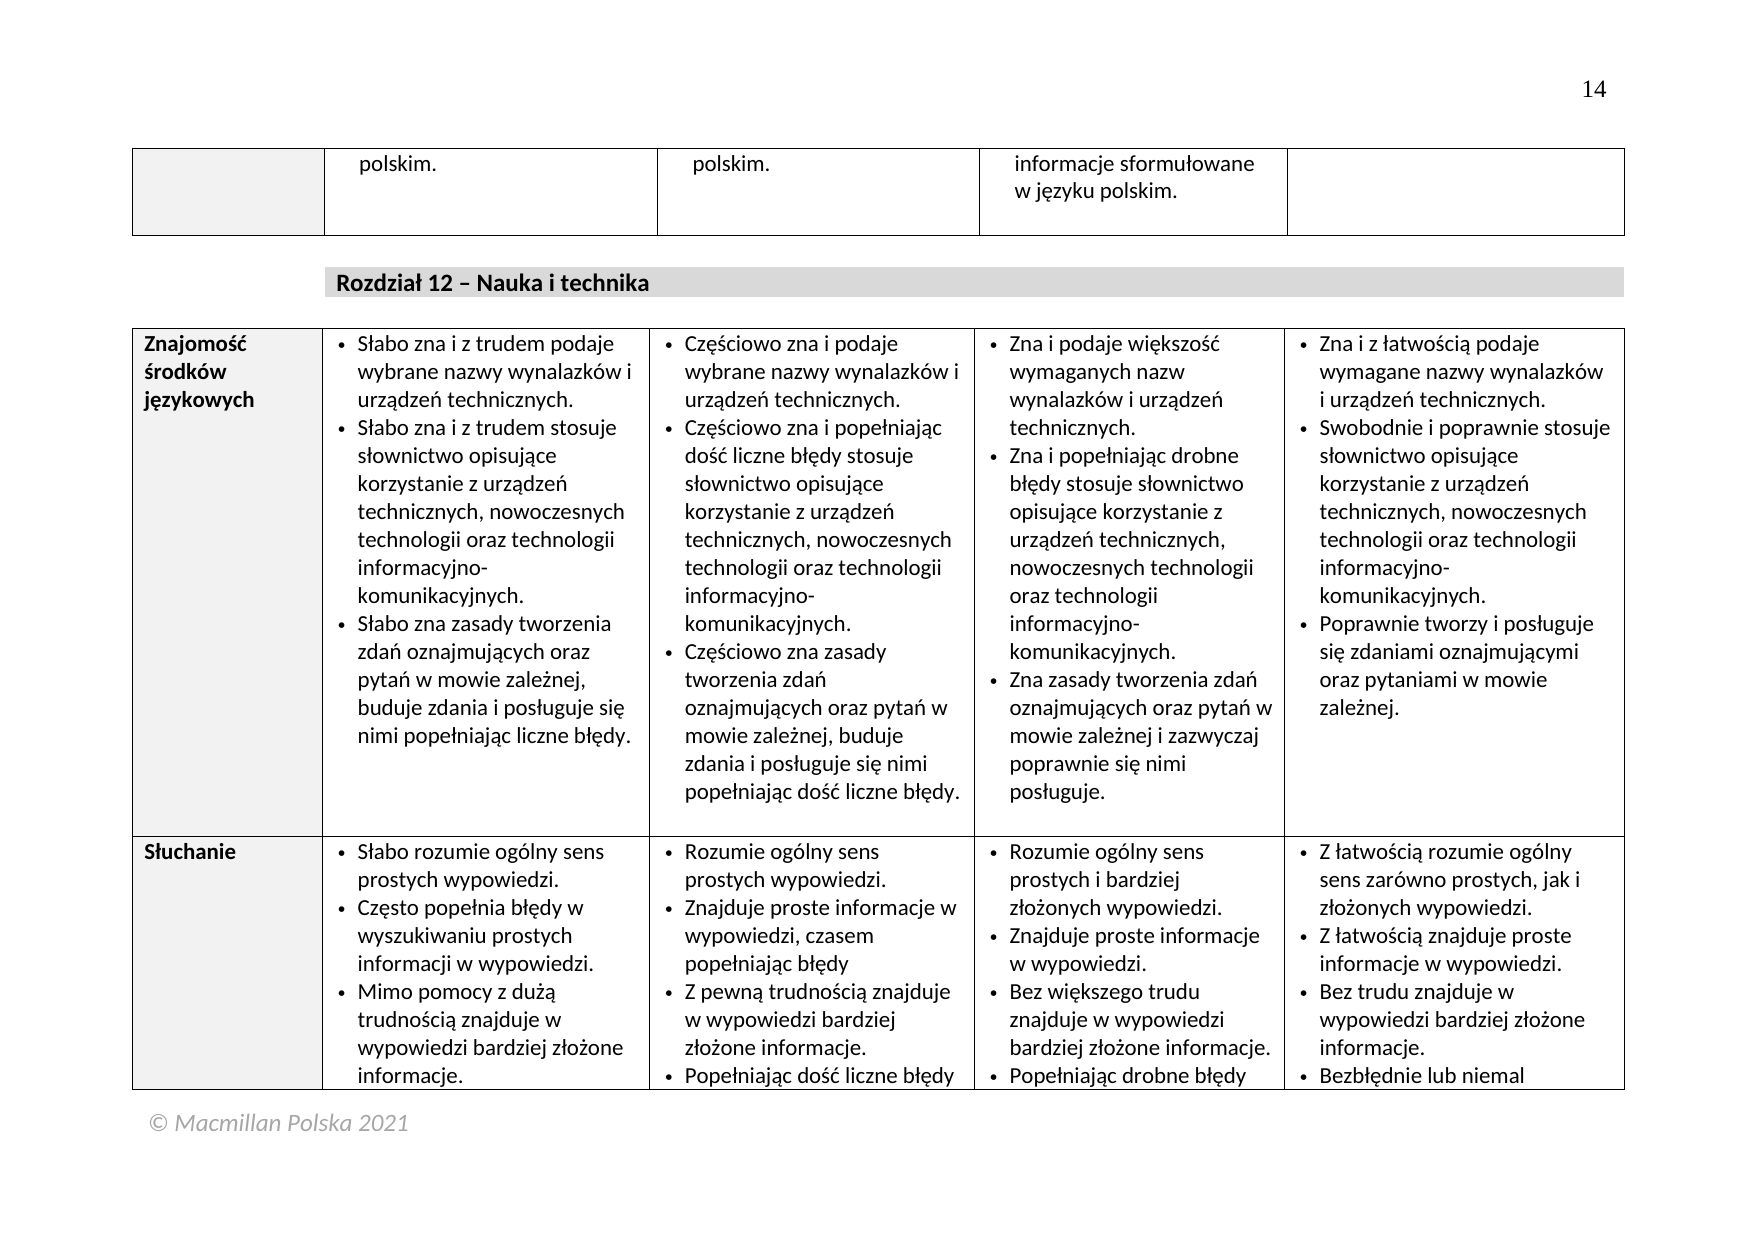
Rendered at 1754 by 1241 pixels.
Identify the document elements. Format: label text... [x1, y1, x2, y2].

table_header Znajomość środków językowych [133, 329, 322, 836]
table_header Słabo zna i z trudem podaje wybrane nazwy wynalazków i urządzeń technicznych. Słabo zna i z trudem stosuje słownictwo opisujące korzystanie z urządzeń technicznych, nowoczesnych technologii oraz technologii informacyjno-komunikacyjnych. Słabo zna zasady tworzenia zdań oznajmujących oraz pytań w mowie zależnej, buduje zdania i posługuje się nimi popełniając liczne błędy. [323, 329, 649, 836]
table_cell Z łatwością rozumie ogólny sens zarówno prostych, jak i złożonych wypowiedzi. Z łatwością znajduje proste informacje w wypowiedzi. Bez trudu znajduje w wypowiedzi bardziej złożone informacje. Bezbłędnie lub niemal [1285, 837, 1624, 1089]
table_header Zna i z łatwością podaje wymagane nazwy wynalazków i urządzeń technicznych. Swobodnie i poprawnie stosuje słownictwo opisujące korzystanie z urządzeń technicznych, nowoczesnych technologii oraz technologii informacyjno-komunikacyjnych. Poprawnie tworzy i posługuje się zdaniami oznajmującymi oraz pytaniami w mowie zależnej. [1285, 329, 1624, 836]
table_header Częściowo zna i podaje wybrane nazwy wynalazków i urządzeń technicznych. Częściowo zna i popełniając dość liczne błędy stosuje słownictwo opisujące korzystanie z urządzeń technicznych, nowoczesnych technologii oraz technologii informacyjno-komunikacyjnych. Częściowo zna zasady tworzenia zdań oznajmujących oraz pytań w mowie zależnej, buduje zdania i posługuje się nimi popełniając dość liczne błędy. [650, 329, 974, 836]
table_cell [133, 149, 324, 235]
table_cell polskim. [325, 149, 657, 235]
table_cell Słabo rozumie ogólny sens prostych wypowiedzi. Często popełnia błędy w wyszukiwaniu prostych informacji w wypowiedzi. Mimo pomocy z dużą trudnością znajduje w wypowiedzi bardziej złożone informacje. Popełniając liczne błędy określa intencje nadawcy oraz kontekst wypowiedzi. [323, 837, 649, 1089]
table_cell polskim. [658, 149, 979, 235]
table_cell Rozumie ogólny sens prostych wypowiedzi. Znajduje proste informacje w wypowiedzi, czasem popełniając błędy Z pewną trudnością znajduje w wypowiedzi bardziej złożone informacje. Popełniając dość liczne błędy [650, 837, 974, 1089]
table_cell Słuchanie [133, 837, 322, 1089]
table_header Zna i podaje większość wymaganych nazw wynalazków i urządzeń technicznych. Zna i popełniając drobne błędy stosuje słownictwo opisujące korzystanie z urządzeń technicznych, nowoczesnych technologii oraz technologii informacyjno-komunikacyjnych. Zna zasady tworzenia zdań oznajmujących oraz pytań w mowie zależnej i zazwyczaj poprawnie się nimi posługuje. [975, 329, 1284, 836]
table_cell Rozumie ogólny sens prostych i bardziej złożonych wypowiedzi. Znajduje proste informacje w wypowiedzi. Bez większego trudu znajduje w wypowiedzi bardziej złożone informacje. Popełniając drobne błędy [975, 837, 1284, 1089]
table_cell informacje sformułowane w języku polskim. [980, 149, 1287, 235]
table_cell [1288, 149, 1624, 235]
table_header Rozdział 12 – Nauka i technika [325, 267, 1624, 297]
